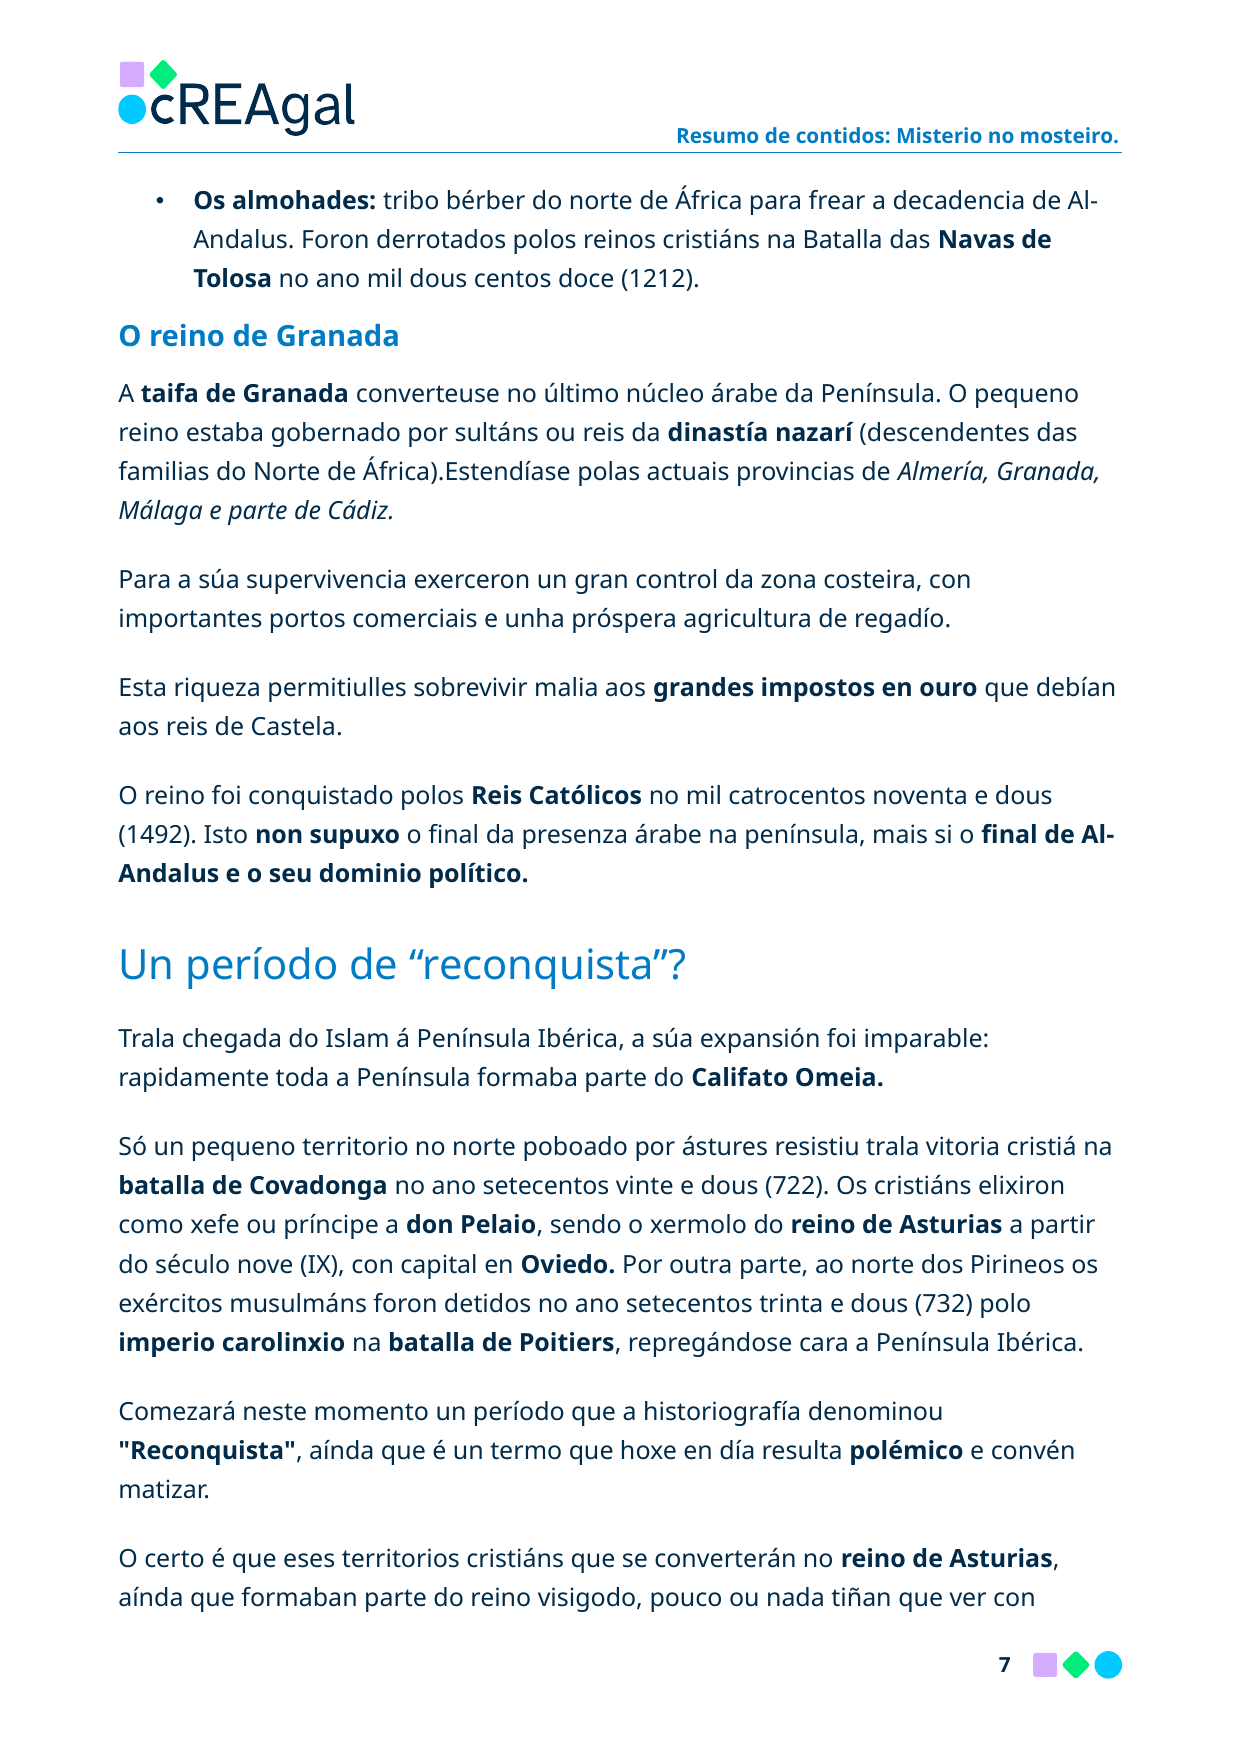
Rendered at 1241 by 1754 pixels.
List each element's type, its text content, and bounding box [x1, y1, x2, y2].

subtitle O reino de Granada [118, 315, 1122, 354]
subtitle Un período de “reconquista”? [118, 934, 1122, 991]
text Trala chegada do Islam á Península Ibérica, a súa expansión foi imparable: rapidamente toda a Península formaba parte do Califato Omeia. [118, 1021, 1122, 1094]
text O certo é que eses territorios cristiáns que se converterán no reino de Asturias, aínda que formaban parte do reino visigodo, pouco ou nada tiñan que ver con [118, 1540, 1122, 1614]
picture [118, 60, 355, 136]
list Os almohades: tribo bérber do norte de África para frear a decadencia de Al-Andalus. Foron derrotados polos reinos cristiáns na Batalla das Navas de Tolosa no ano mil dous centos doce (1212). [156, 182, 1122, 295]
text Esta riqueza permitiulles sobrevivir malia aos grandes impostos en ouro que debían aos reis de Castela. [118, 669, 1122, 743]
text Comezará neste momento un período que a historiografía denominou "Reconquista", aínda que é un termo que hoxe en día resulta polémico e convén matizar. [118, 1393, 1122, 1506]
text O reino foi conquistado polos Reis Católicos no mil catrocentos noventa e dous (1492). Isto non supuxo o final da presenza árabe na península, mais si o final de Al-Andalus e o seu dominio político. [118, 777, 1122, 890]
text A taifa de Granada converteuse no último núcleo árabe da Península. O pequeno reino estaba gobernado por sultáns ou reis da dinastía nazarí (descendentes das familias do Norte de África).Estendíase polas actuais provincias de Almería, Granada, Málaga e parte de Cádiz. [118, 375, 1122, 527]
text Só un pequeno territorio no norte poboado por ástures resistiu trala vitoria cristiá na batalla de Covadonga no ano setecentos vinte e dous (722). Os cristiáns elixiron como xefe ou príncipe a don Pelaio, sendo o xermolo do reino de Asturias a partir do século nove (IX), con capital en Oviedo. Por outra parte, ao norte dos Pirineos os exércitos musulmáns foron detidos no ano setecentos trinta e dous (732) polo imperio carolinxio na batalla de Poitiers, repregándose cara a Península Ibérica. [118, 1129, 1122, 1359]
text Para a súa supervivencia exerceron un gran control da zona costeira, con importantes portos comerciais e unha próspera agricultura de regadío. [118, 561, 1122, 635]
